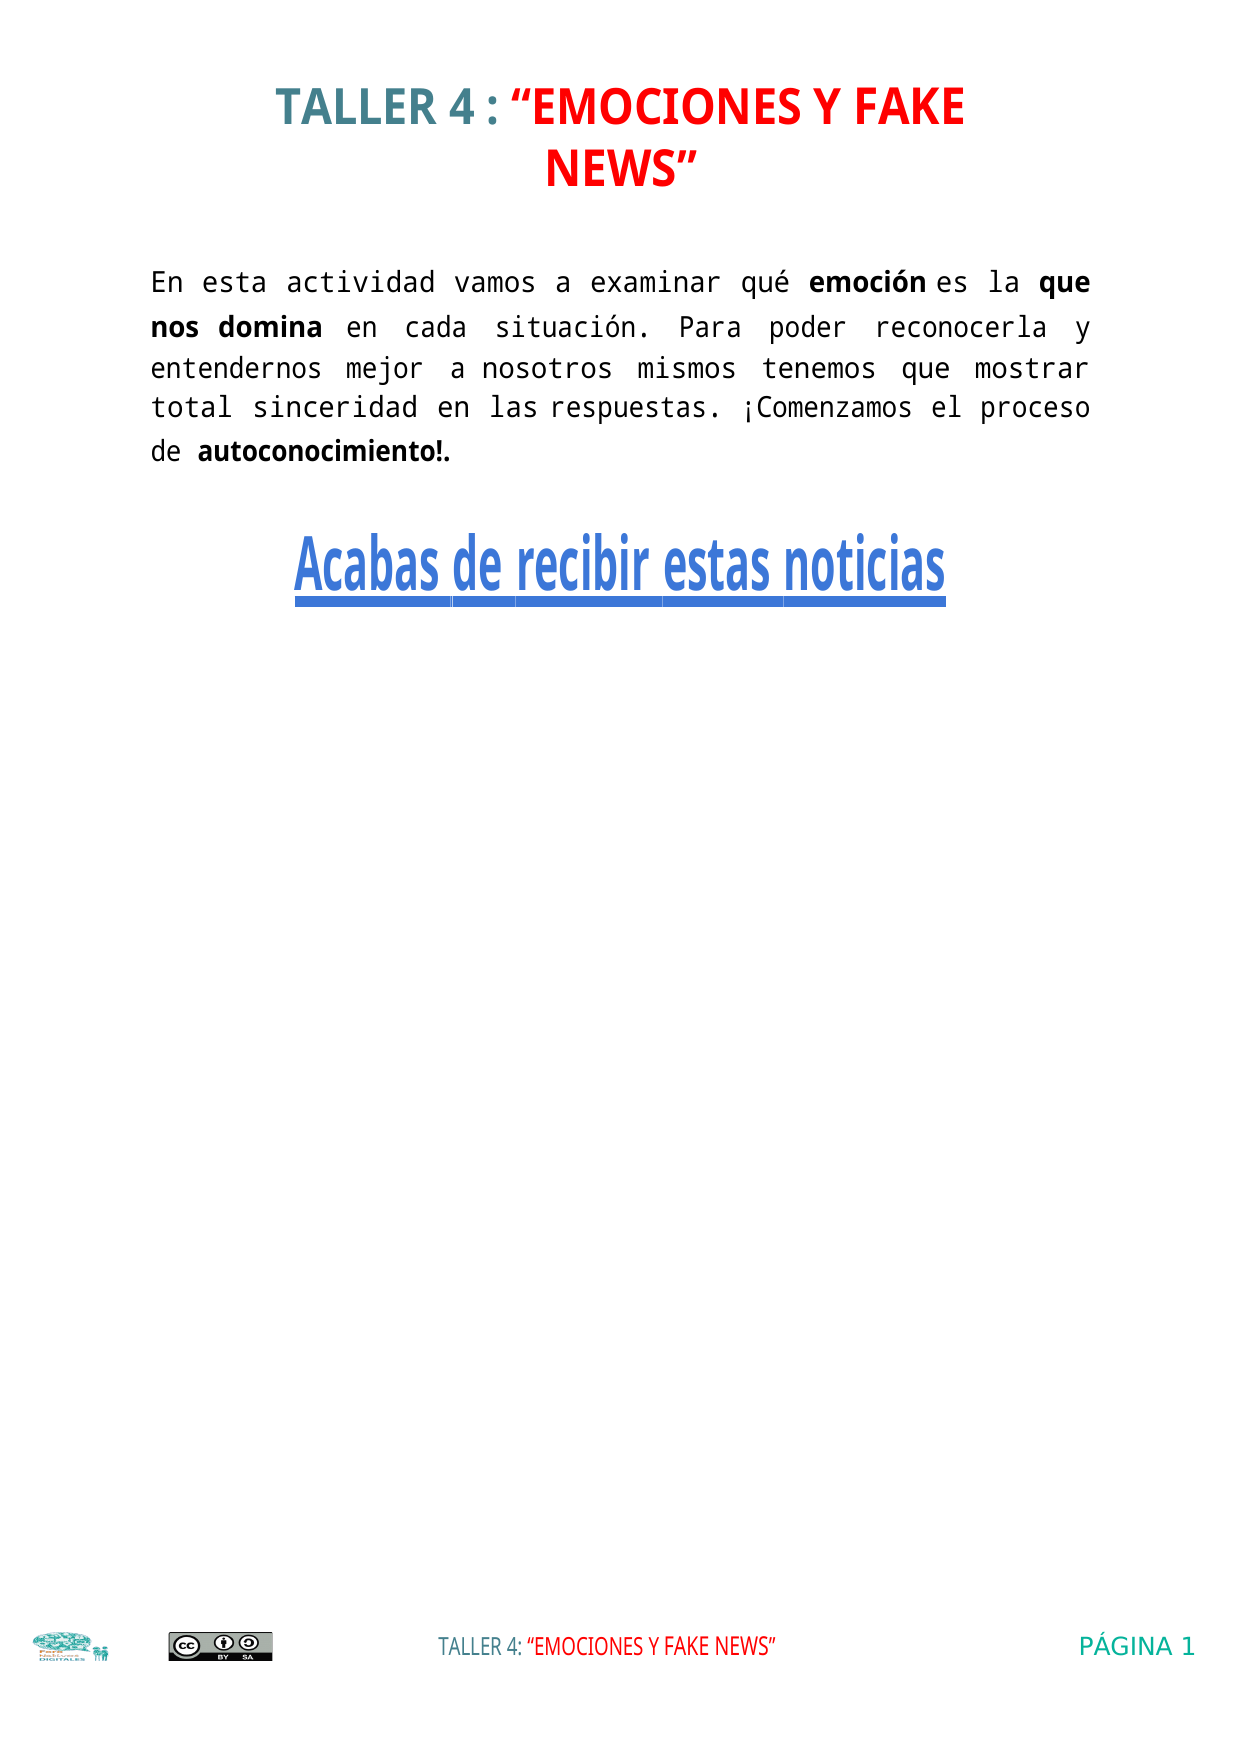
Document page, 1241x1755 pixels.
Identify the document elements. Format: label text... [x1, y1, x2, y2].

text Acabas de recibir estas noticias [221, 510, 1019, 612]
picture [32, 1632, 112, 1661]
text En esta actividad vamos a examinar qué emoción es la que nos domina en cada situación. Para poder reconocerla y entendernos mejor a nosotros mismos tenemos que mostrar total sinceridad en las respuestas. ¡Comenzamos el proceso de autoconocimiento!. [150, 262, 1091, 470]
text TALLER 4 : “EMOCIONES Y FAKE NEWS” [222, 75, 1019, 198]
picture [168, 1632, 273, 1661]
